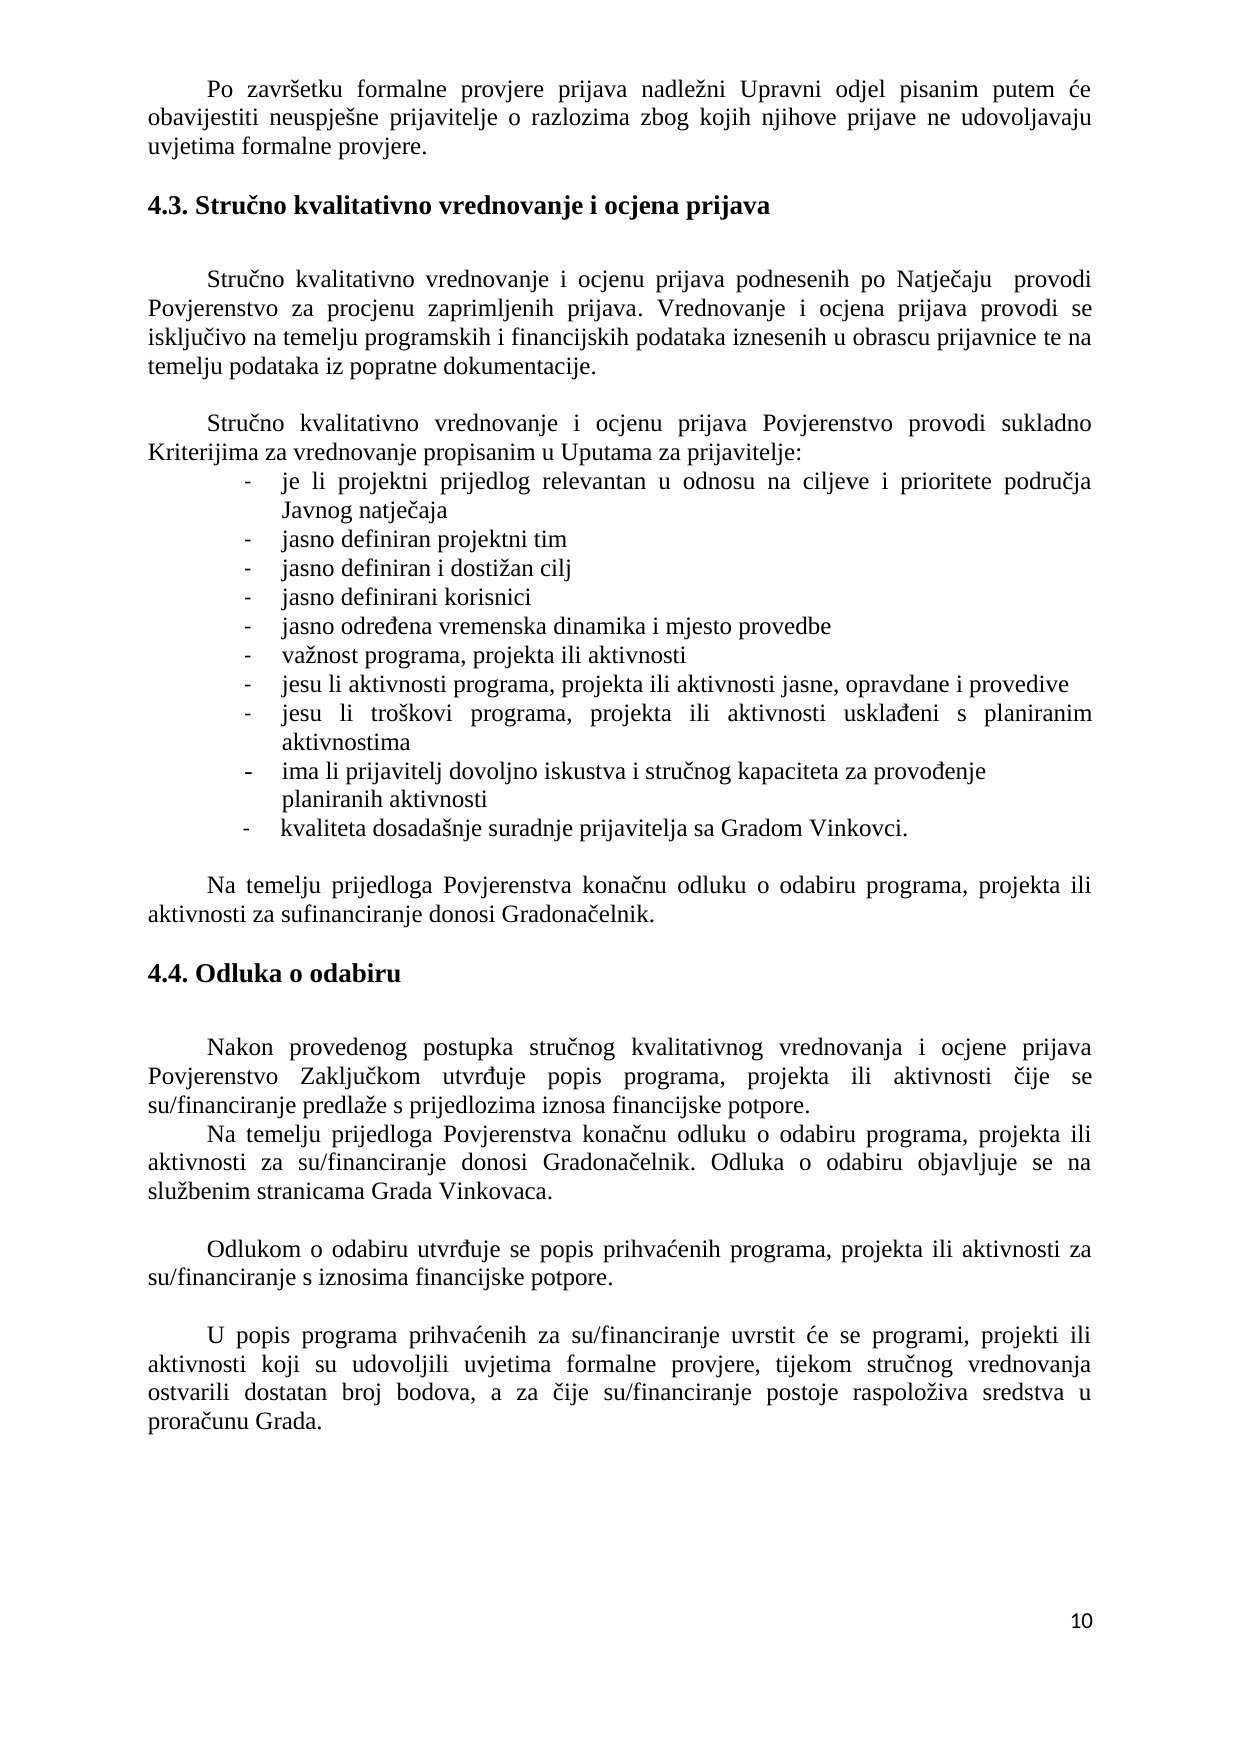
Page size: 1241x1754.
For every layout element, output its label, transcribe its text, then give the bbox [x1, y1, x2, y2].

text Po završetku formalne provjere prijava nadležni Upravni odjel pisanim putem će obavijestiti neuspješne prijavitelje o razlozima zbog kojih njihove prijave ne udovoljavaju uvjetima formalne provjere. [148, 74, 1093, 160]
list kvaliteta dosadašnje suradnje prijavitelja sa Gradom Vinkovci. [243, 813, 1093, 842]
list jasno definirani korisnici [244, 582, 1093, 611]
list ima li prijavitelj dovoljno iskustva i stručnog kapaciteta za provođenje [244, 756, 1093, 784]
text planiranih aktivnosti [282, 784, 1093, 813]
subtitle 4.3. Stručno kvalitativno vrednovanje i ocjena prijava [148, 189, 1093, 220]
text Odlukom o odabiru utvrđuje se popis prihvaćenih programa, projekta ili aktivnosti za su/financiranje s iznosima financijske potpore. [148, 1234, 1093, 1291]
list jasno određena vremenska dinamika i mjesto provedbe [244, 611, 1093, 640]
text Na temelju prijedloga Povjerenstva konačnu odluku o odabiru programa, projekta ili aktivnosti za su/financiranje donosi Gradonačelnik. Odluka o odabiru objavljuje se na službenim stranicama Grada Vinkovaca. [148, 1119, 1093, 1205]
text Nakon provedenog postupka stručnog kvalitativnog vrednovanja i ocjene prijava Povjerenstvo Zaključkom utvrđuje popis programa, projekta ili aktivnosti čije se su/financiranje predlaže s prijedlozima iznosa financijske potpore. [148, 1032, 1093, 1119]
list je li projektni prijedlog relevantan u odnosu na ciljeve i prioritete područja Javnog natječaja [244, 466, 1093, 524]
text Stručno kvalitativno vrednovanje i ocjenu prijava podnesenih po Natječaju provodi Povjerenstvo za procjenu zaprimljenih prijava. Vrednovanje i ocjena prijava provodi se isključivo na temelju programskih i financijskih podataka iznesenih u obrascu prijavnice te na temelju podataka iz popratne dokumentacije. [148, 264, 1093, 379]
list jesu li aktivnosti programa, projekta ili aktivnosti jasne, opravdane i provedive [244, 669, 1093, 698]
list važnost programa, projekta ili aktivnosti [244, 640, 1093, 669]
list jasno definiran i dostižan cilj [244, 553, 1093, 582]
text Stručno kvalitativno vrednovanje i ocjenu prijava Povjerenstvo provodi sukladno Kriterijima za vrednovanje propisanim u Uputama za prijavitelje: [148, 408, 1093, 466]
subtitle 4.4. Odluka o odabiru [148, 957, 1093, 988]
text U popis programa prihvaćenih za su/financiranje uvrstit će se programi, projekti ili aktivnosti koji su udovoljili uvjetima formalne provjere, tijekom stručnog vrednovanja ostvarili dostatan broj bodova, a za čije su/financiranje postoje raspoloživa sredstva u proračunu Grada. [148, 1320, 1093, 1435]
text Na temelju prijedloga Povjerenstva konačnu odluku o odabiru programa, projekta ili aktivnosti za sufinanciranje donosi Gradonačelnik. [148, 870, 1093, 928]
list jesu li troškovi programa, projekta ili aktivnosti usklađeni s planiranim aktivnostima [244, 698, 1093, 756]
list jasno definiran projektni tim [244, 524, 1093, 553]
